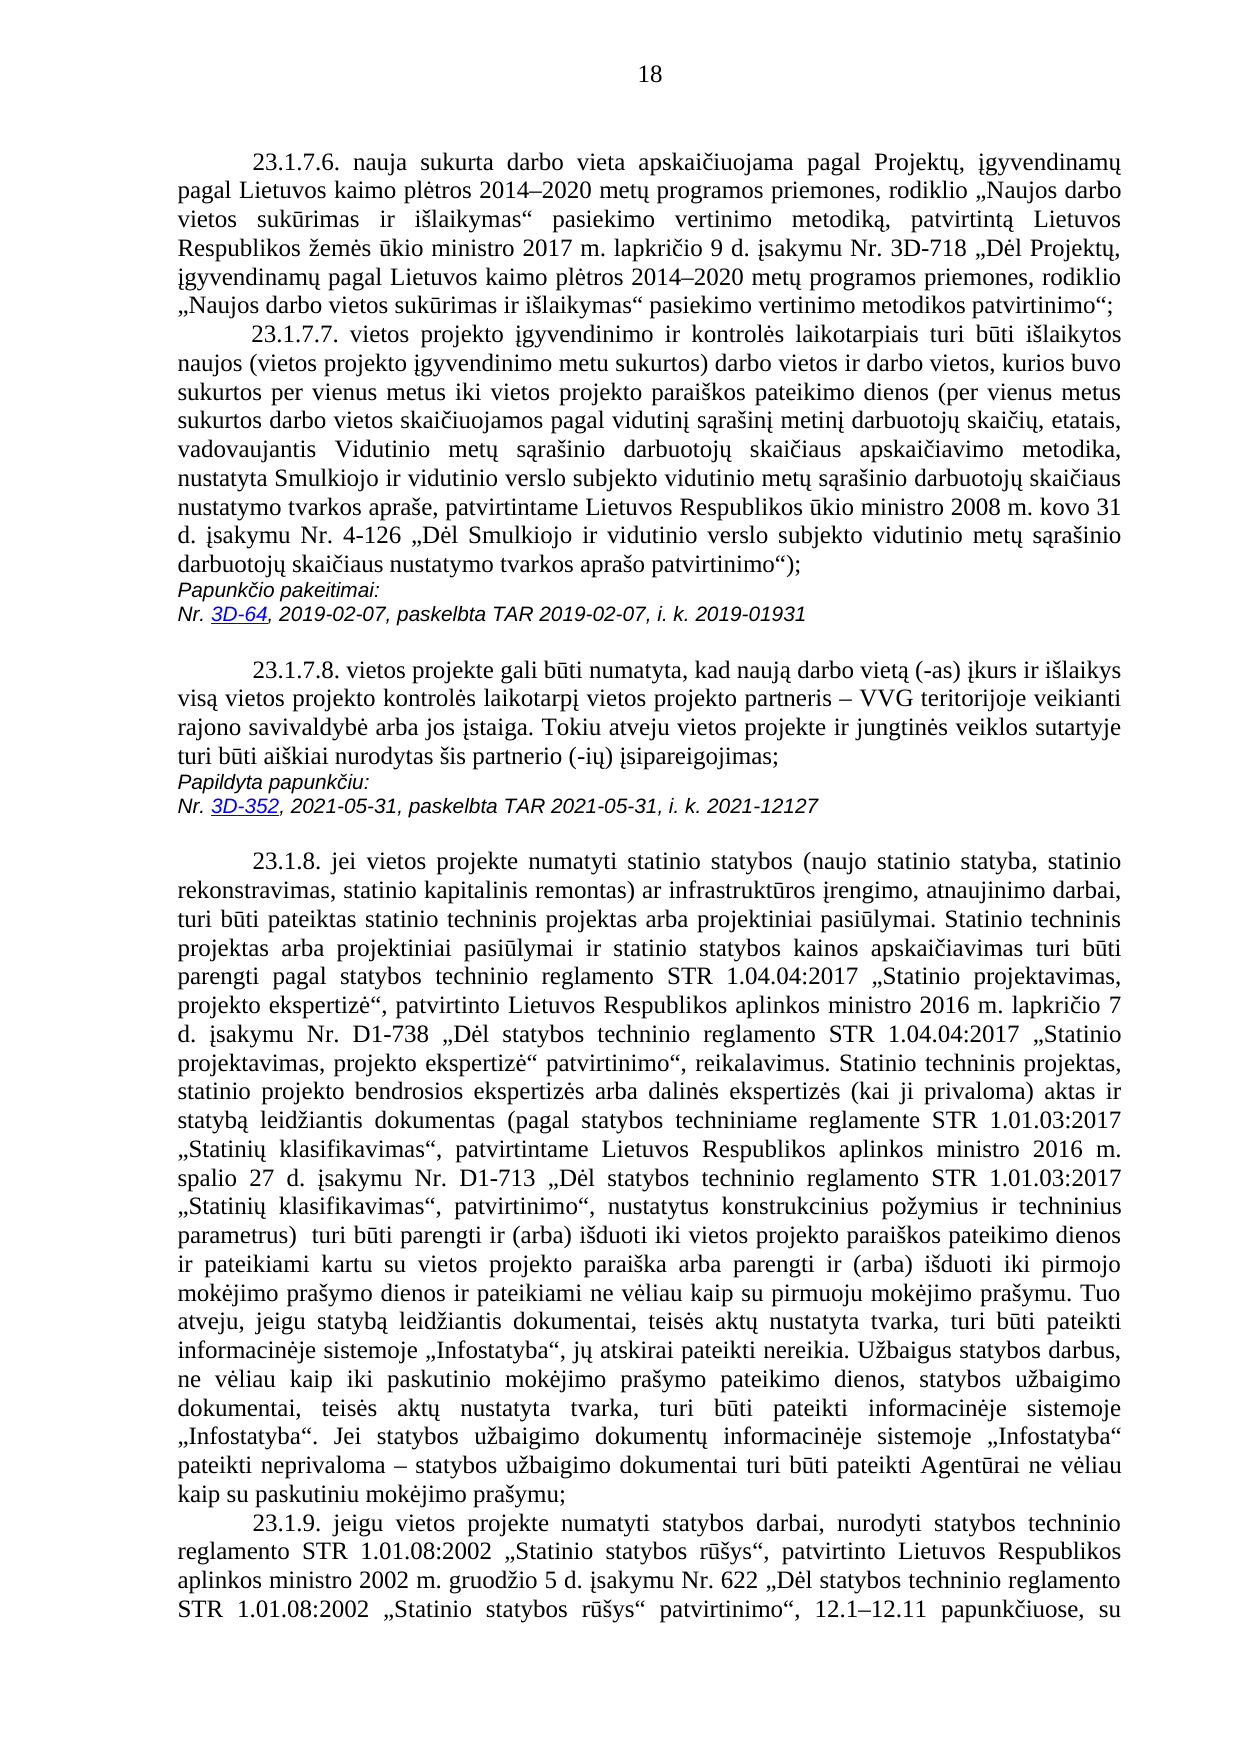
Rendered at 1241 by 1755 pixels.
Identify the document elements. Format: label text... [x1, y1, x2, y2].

text 23.1.7.8. vietos projekte gali būti numatyta, kad naują darbo vietą (-as) įkurs ir išlaikys visą vietos projekto kontrolės laikotarpį vietos projekto partneris – VVG teritorijoje veikianti rajono savivaldybė arba jos įstaiga. Tokiu atveju vietos projekte ir jungtinės veiklos sutartyje turi būti aiškiai nurodytas šis partnerio (-ių) įsipareigojimas; [177, 655, 1122, 770]
text Nr. 3D-64, 2019-02-07, paskelbta TAR 2019-02-07, i. k. 2019-01931 [177, 602, 1122, 626]
text 23.1.9. jeigu vietos projekte numatyti statybos darbai, nurodyti statybos techninio reglamento STR 1.01.08:2002 „Statinio statybos rūšys“, patvirtinto Lietuvos Respublikos aplinkos ministro 2002 m. gruodžio 5 d. įsakymu Nr. 622 „Dėl statybos techninio reglamento STR 1.01.08:2002 „Statinio statybos rūšys“ patvirtinimo“, 12.1–12.11 papunkčiuose, su [177, 1508, 1122, 1623]
text Nr. 3D-352, 2021-05-31, paskelbta TAR 2021-05-31, i. k. 2021-12127 [177, 794, 1122, 818]
text 23.1.7.6. nauja sukurta darbo vieta apskaičiuojama pagal Projektų, įgyvendinamų pagal Lietuvos kaimo plėtros 2014–2020 metų programos priemones, rodiklio „Naujos darbo vietos sukūrimas ir išlaikymas“ pasiekimo vertinimo metodiką, patvirtintą Lietuvos Respublikos žemės ūkio ministro 2017 m. lapkričio 9 d. įsakymu Nr. 3D-718 „Dėl Projektų, įgyvendinamų pagal Lietuvos kaimo plėtros 2014–2020 metų programos priemones, rodiklio „Naujos darbo vietos sukūrimas ir išlaikymas“ pasiekimo vertinimo metodikos patvirtinimo“; [177, 147, 1122, 319]
text Papunkčio pakeitimai: [177, 578, 1122, 602]
text 23.1.8. jei vietos projekte numatyti statinio statybos (naujo statinio statyba, statinio rekonstravimas, statinio kapitalinis remontas) ar infrastruktūros įrengimo, atnaujinimo darbai, turi būti pateiktas statinio techninis projektas arba projektiniai pasiūlymai. Statinio techninis projektas arba projektiniai pasiūlymai ir statinio statybos kainos apskaičiavimas turi būti parengti pagal statybos techninio reglamento STR 1.04.04:2017 „Statinio projektavimas, projekto ekspertizė“, patvirtinto Lietuvos Respublikos aplinkos ministro 2016 m. lapkričio 7 d. įsakymu Nr. D1-738 „Dėl statybos techninio reglamento STR 1.04.04:2017 „Statinio projektavimas, projekto ekspertizė“ patvirtinimo“, reikalavimus. Statinio techninis projektas, statinio projekto bendrosios ekspertizės arba dalinės ekspertizės (kai ji privaloma) aktas ir statybą leidžiantis dokumentas (pagal statybos techniniame reglamente STR 1.01.03:2017 „Statinių klasifikavimas“, patvirtintame Lietuvos Respublikos aplinkos ministro 2016 m. spalio 27 d. įsakymu Nr. D1-713 „Dėl statybos techninio reglamento STR 1.01.03:2017 „Statinių klasifikavimas“, patvirtinimo“, nustatytus konstrukcinius požymius ir techninius parametrus) turi būti parengti ir (arba) išduoti iki vietos projekto paraiškos pateikimo dienos ir pateikiami kartu su vietos projekto paraiška arba parengti ir (arba) išduoti iki pirmojo mokėjimo prašymo dienos ir pateikiami ne vėliau kaip su pirmuoju mokėjimo prašymu. Tuo atveju, jeigu statybą leidžiantis dokumentai, teisės aktų nustatyta tvarka, turi būti pateikti informacinėje sistemoje „Infostatyba“, jų atskirai pateikti nereikia. Užbaigus statybos darbus, ne vėliau kaip iki paskutinio mokėjimo prašymo pateikimo dienos, statybos užbaigimo dokumentai, teisės aktų nustatyta tvarka, turi būti pateikti informacinėje sistemoje „Infostatyba“. Jei statybos užbaigimo dokumentų informacinėje sistemoje „Infostatyba“ pateikti neprivaloma – statybos užbaigimo dokumentai turi būti pateikti Agentūrai ne vėliau kaip su paskutiniu mokėjimo prašymu; [177, 846, 1122, 1508]
text 23.1.7.7. vietos projekto įgyvendinimo ir kontrolės laikotarpiais turi būti išlaikytos naujos (vietos projekto įgyvendinimo metu sukurtos) darbo vietos ir darbo vietos, kurios buvo sukurtos per vienus metus iki vietos projekto paraiškos pateikimo dienos (per vienus metus sukurtos darbo vietos skaičiuojamos pagal vidutinį sąrašinį metinį darbuotojų skaičių, etatais, vadovaujantis Vidutinio metų sąrašinio darbuotojų skaičiaus apskaičiavimo metodika, nustatyta Smulkiojo ir vidutinio verslo subjekto vidutinio metų sąrašinio darbuotojų skaičiaus nustatymo tvarkos apraše, patvirtintame Lietuvos Respublikos ūkio ministro 2008 m. kovo 31 d. įsakymu Nr. 4-126 „Dėl Smulkiojo ir vidutinio verslo subjekto vidutinio metų sąrašinio darbuotojų skaičiaus nustatymo tvarkos aprašo patvirtinimo“); [177, 319, 1122, 578]
text Papildyta papunkčiu: [177, 770, 1122, 794]
